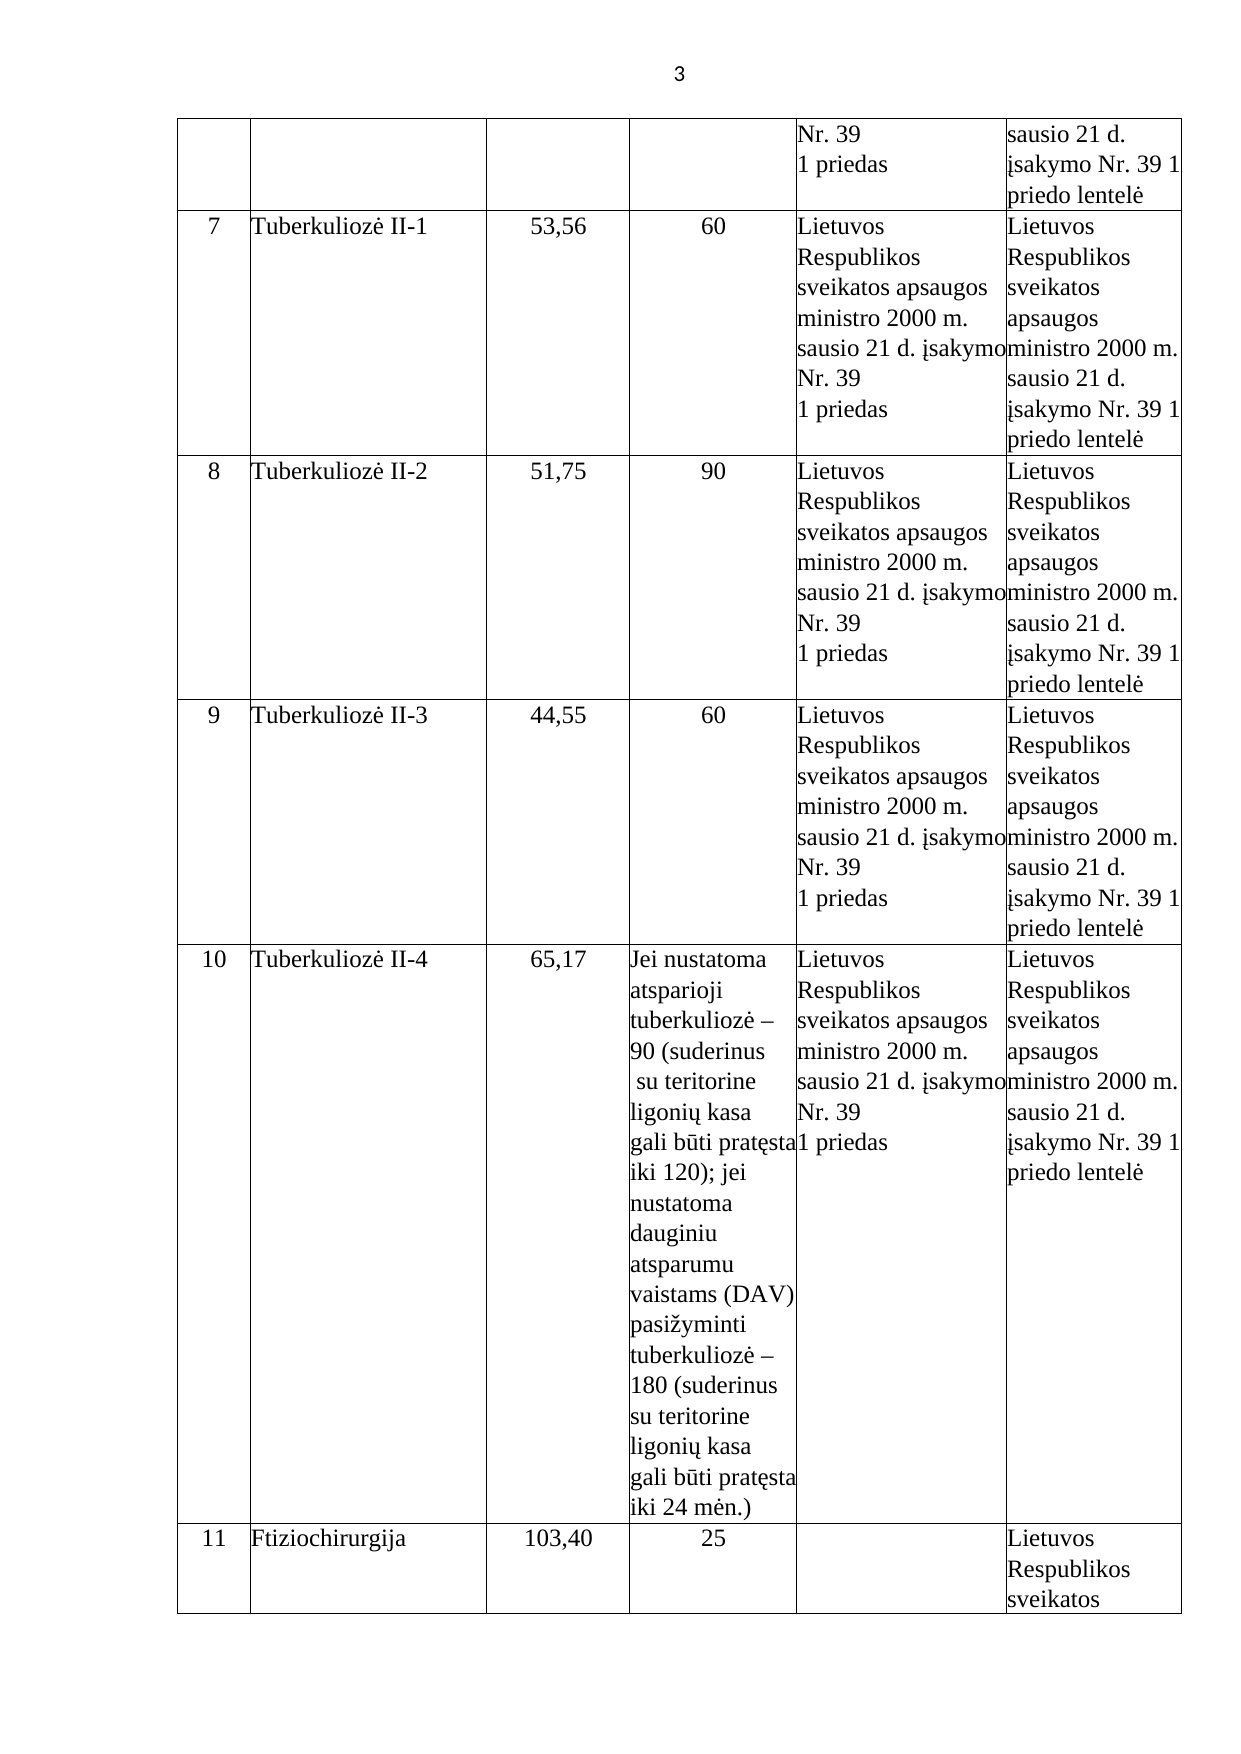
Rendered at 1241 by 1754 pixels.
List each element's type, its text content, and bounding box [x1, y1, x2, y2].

table_cell Lietuvos Respublikos sveikatos [1007, 1524, 1181, 1613]
table_cell 25 [630, 1524, 796, 1613]
table_cell [630, 119, 796, 210]
table_cell sausio 21 d. įsakymo Nr. 39 1 priedo lentelė [1007, 119, 1181, 210]
table_cell [487, 119, 629, 210]
table_cell Lietuvos Respublikos sveikatos apsaugos ministro 2000 m. sausio 21 d. įsakymo Nr. 39 1 priedas [797, 945, 1006, 1522]
table_cell 90 [630, 456, 796, 699]
table_cell Lietuvos Respublikos sveikatos apsaugos ministro 2000 m. sausio 21 d. įsakymo Nr. 39 1 priedas [797, 700, 1006, 943]
table_cell Lietuvos Respublikos sveikatos apsaugos ministro 2000 m. sausio 21 d. įsakymo Nr. 39 1 priedo lentelė [1007, 211, 1181, 455]
table_cell 103,40 [487, 1524, 629, 1613]
table_cell Jei nustatoma atsparioji tuberkuliozė – 90 (suderinus su teritorine ligonių kasa gali būti pratęsta iki 120); jei nustatoma dauginiu atsparumu vaistams (DAV) pasižyminti tuberkuliozė –180 (suderinus su teritorine ligonių kasa gali būti pratęsta iki 24 mėn.) [630, 945, 796, 1522]
table_cell 53,56 [487, 211, 629, 455]
table_cell Tuberkuliozė II-2 [251, 456, 486, 699]
table_cell Lietuvos Respublikos sveikatos apsaugos ministro 2000 m. sausio 21 d. įsakymo Nr. 39 1 priedas [797, 456, 1006, 699]
table_cell [178, 119, 250, 210]
table_cell 51,75 [487, 456, 629, 699]
table_cell Lietuvos Respublikos sveikatos apsaugos ministro 2000 m. sausio 21 d. įsakymo Nr. 39 1 priedo lentelė [1007, 700, 1181, 943]
table_cell 10 [178, 945, 250, 1522]
table_cell Ftiziochirurgija [251, 1524, 486, 1613]
table_cell Lietuvos Respublikos sveikatos apsaugos ministro 2000 m. sausio 21 d. įsakymo Nr. 39 1 priedo lentelė [1007, 456, 1181, 699]
table_cell 44,55 [487, 700, 629, 943]
table_cell Lietuvos Respublikos sveikatos apsaugos ministro 2000 m. sausio 21 d. įsakymo Nr. 39 1 priedas [797, 211, 1006, 455]
table_cell 9 [178, 700, 250, 943]
table_cell [797, 1524, 1006, 1613]
table_cell Tuberkuliozė II-1 [251, 211, 486, 455]
table_cell 11 [178, 1524, 250, 1613]
table_cell Tuberkuliozė II-3 [251, 700, 486, 943]
table_cell 60 [630, 211, 796, 455]
table_cell [251, 119, 486, 210]
table_cell 8 [178, 456, 250, 699]
table_cell 60 [630, 700, 796, 943]
table_cell Nr. 39 1 priedas [797, 119, 1006, 210]
table_cell 65,17 [487, 945, 629, 1522]
table_cell 7 [178, 211, 250, 455]
table_cell Lietuvos Respublikos sveikatos apsaugos ministro 2000 m. sausio 21 d. įsakymo Nr. 39 1 priedo lentelė [1007, 945, 1181, 1522]
table_cell Tuberkuliozė II-4 [251, 945, 486, 1522]
